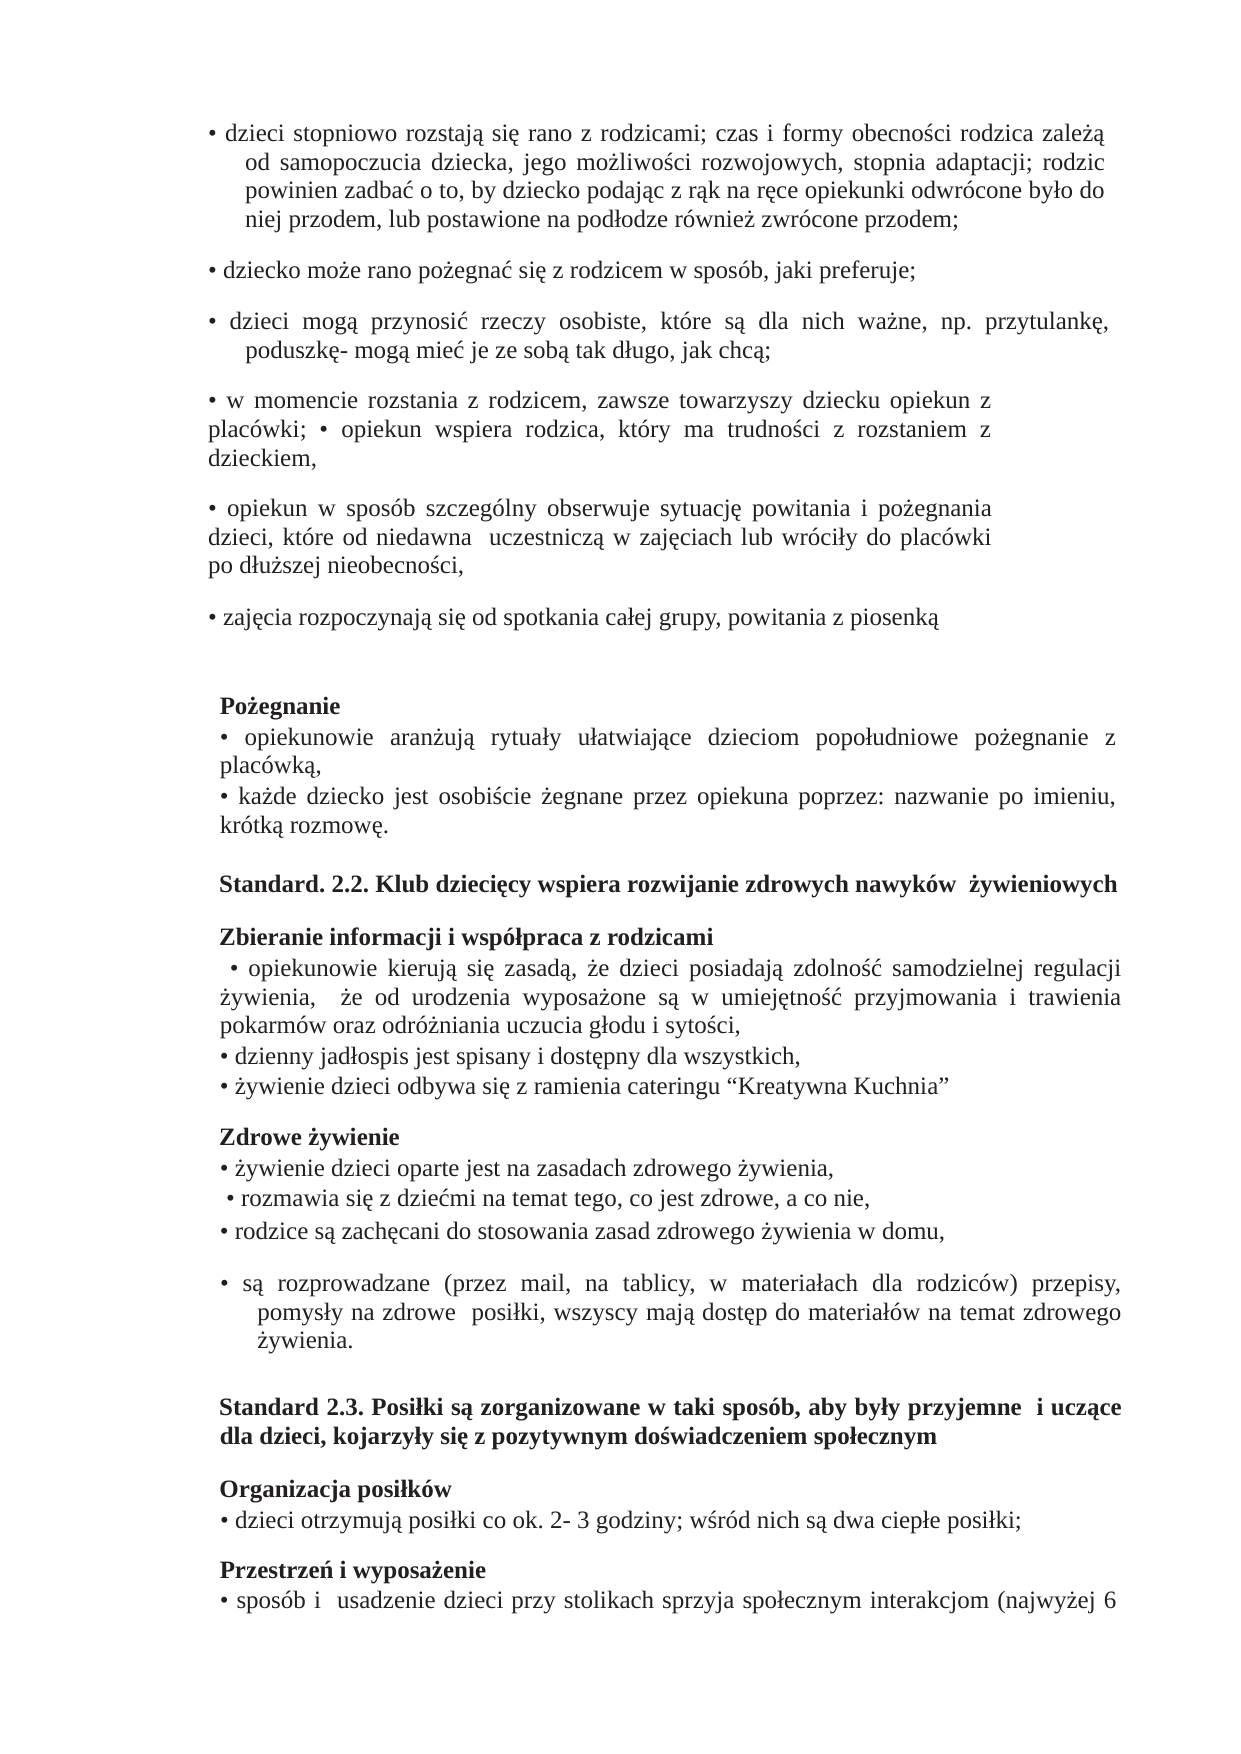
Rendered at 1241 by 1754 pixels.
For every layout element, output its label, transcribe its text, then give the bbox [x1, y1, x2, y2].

text • opiekunowie aranżują rytuały ułatwiające dzieciom popołudniowe pożegnanie z placówką, [219, 722, 1117, 779]
text • opiekunowie kierują się zasadą, że dzieci posiadają zdolność samodzielnej regulacji żywienia, że od urodzenia wyposażone są w umiejętność przyjmowania i trawienia pokarmów oraz odróżniania uczucia głodu i sytości, [219, 953, 1123, 1039]
text Organizacja posiłków [219, 1474, 1122, 1503]
text • są rozprowadzane (przez mail, na tablicy, w materiałach dla rodziców) przepisy, pomysły na zdrowe posiłki, wszyscy mają dostęp do materiałów na temat zdrowego żywienia. [220, 1268, 1123, 1354]
text Standard 2.3. Posiłki są zorganizowane w taki sposób, aby były przyjemne i uczące dla dzieci, kojarzyły się z pozytywnym doświadczeniem społecznym [219, 1392, 1124, 1450]
text • rozmawia się z dziećmi na temat tego, co jest zdrowe, a co nie, [219, 1183, 969, 1212]
text • zajęcia rozpoczynają się od spotkania całej grupy, powitania z piosenką [208, 602, 1111, 631]
text • żywienie dzieci oparte jest na zasadach zdrowego żywienia, [219, 1153, 969, 1182]
text • w momencie rozstania z rodzicem, zawsze towarzyszy dziecku opiekun z placówki; • opiekun wspiera rodzica, który ma trudności z rozstaniem z dzieckiem, [208, 385, 992, 471]
text Zdrowe żywienie [219, 1122, 1122, 1151]
text • sposób i usadzenie dzieci przy stolikach sprzyja społecznym interakcjom (najwyżej 6 [219, 1585, 1118, 1614]
text • dzieci mogą przynosić rzeczy osobiste, które są dla nich ważne, np. przytulankę, poduszkę- mogą mieć je ze sobą tak długo, jak chcą; [208, 306, 1111, 363]
text • dziecko może rano pożegnać się z rodzicem w sposób, jaki preferuje; [208, 255, 1122, 283]
text • opiekun w sposób szczególny obserwuje sytuację powitania i pożegnania dzieci, które od niedawna uczestniczą w zajęciach lub wróciły do placówki po dłuższej nieobecności, [208, 493, 992, 579]
text Przestrzeń i wyposażenie [219, 1555, 1122, 1583]
text • dzieci otrzymują posiłki co ok. 2- 3 godziny; wśród nich są dwa ciepłe posiłki; [220, 1505, 1123, 1534]
text • każde dziecko jest osobiście żegnane przez opiekuna poprzez: nazwanie po imieniu, krótką rozmowę. [219, 781, 1117, 838]
text Zbieranie informacji i współpraca z rodzicami [219, 922, 1122, 951]
text Pożegnanie [219, 691, 1122, 720]
text • dzienny jadłospis jest spisany i dostępny dla wszystkich, [219, 1041, 1123, 1069]
text Standard. 2.2. Klub dziecięcy wspiera rozwijanie zdrowych nawyków żywieniowych [219, 869, 1124, 898]
text • dzieci stopniowo rozstają się rano z rodzicami; czas i formy obecności rodzica zależą od samopoczucia dziecka, jego możliwości rozwojowych, stopnia adaptacji; rodzic powinien zadbać o to, by dziecko podając z rąk na ręce opiekunki odwrócone było do niej przodem, lub postawione na podłodze również zwrócone przodem; [208, 118, 1106, 233]
text • rodzice są zachęcani do stosowania zasad zdrowego żywienia w domu, [219, 1216, 1122, 1245]
text • żywienie dzieci odbywa się z ramienia cateringu “Kreatywna Kuchnia” [219, 1071, 1123, 1100]
